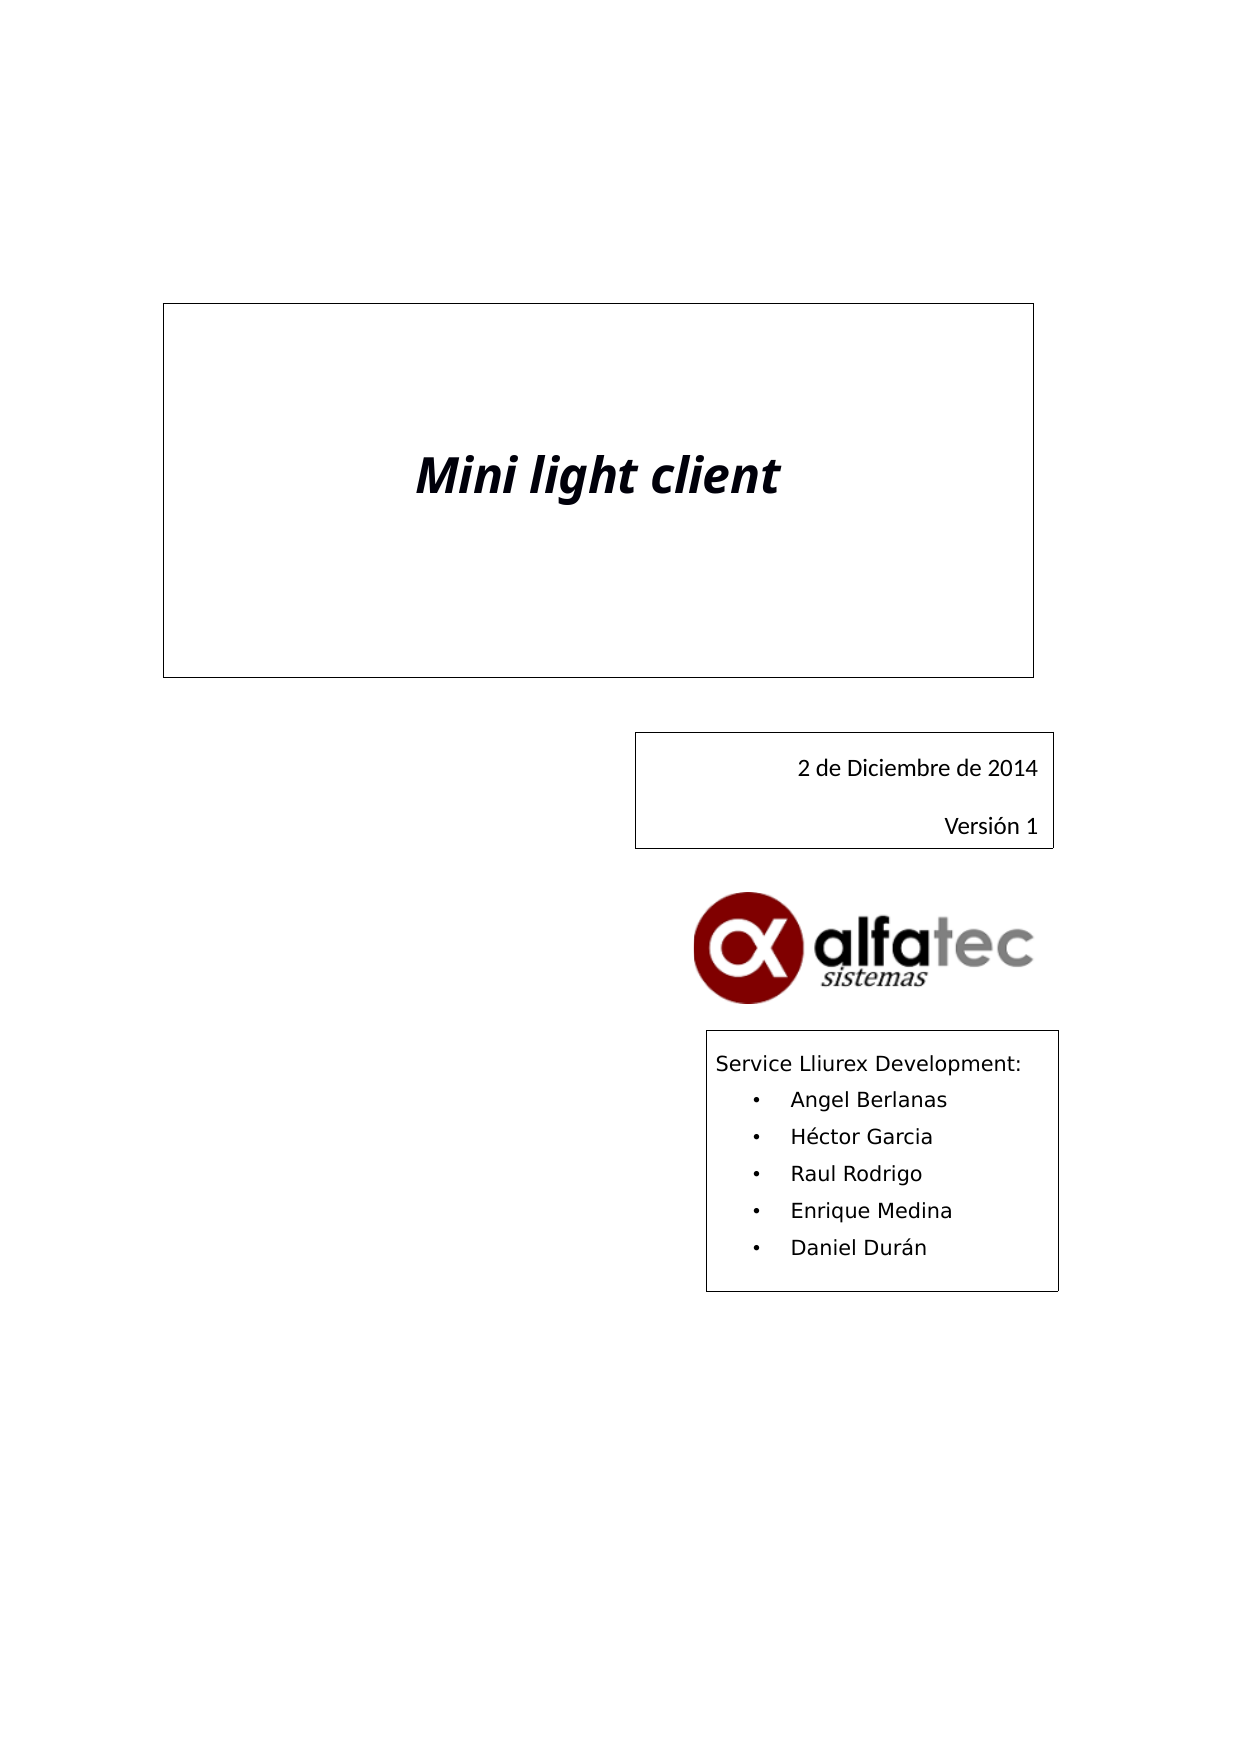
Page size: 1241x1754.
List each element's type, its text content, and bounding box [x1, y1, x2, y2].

text Versión 1 [650, 810, 1038, 841]
list Angel Berlanas [753, 1088, 1049, 1113]
list Enrique Medina [753, 1199, 1049, 1223]
text Service Lliurex Development: [715, 1052, 1049, 1076]
text 2 de Diciembre de 2014 [650, 752, 1038, 782]
list Daniel Durán [753, 1236, 1049, 1260]
list Héctor Garcia [753, 1125, 1049, 1149]
list Raul Rodrigo [753, 1162, 1049, 1186]
text Mini light client [164, 440, 1033, 508]
picture [693, 892, 1037, 1004]
